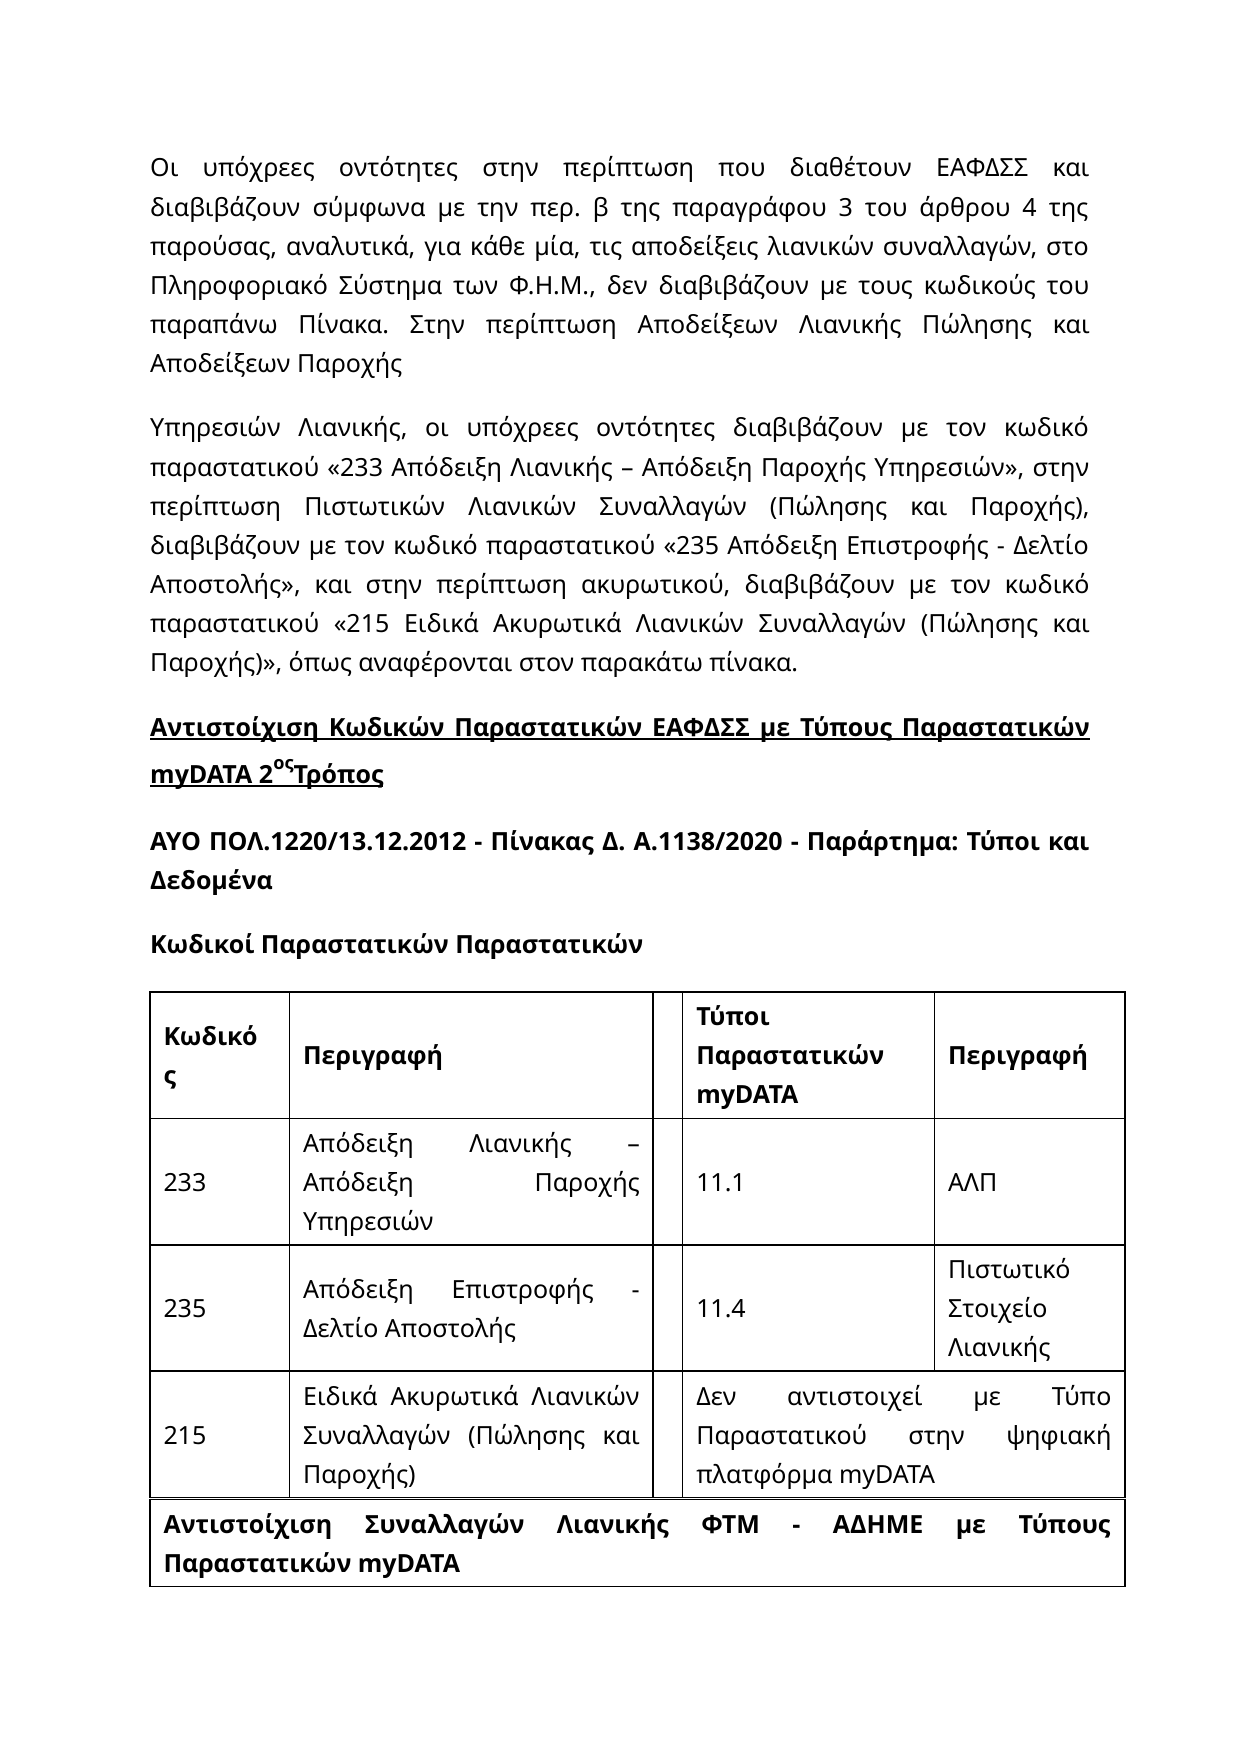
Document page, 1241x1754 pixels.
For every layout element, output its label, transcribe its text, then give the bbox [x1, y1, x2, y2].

table_header Αντιστοίχιση Συναλλαγών Λιανικής ΦΤΜ - ΑΔΗΜΕ με Τύπους Παραστατικών myDATA [151, 1500, 1124, 1586]
table_cell Απόδειξη Λιανικής – Απόδειξη Παροχής Υπηρεσιών [290, 1119, 652, 1244]
table_header Κωδικό ς [151, 993, 289, 1117]
text ΑΥΟ ΠΟΛ.1220/13.12.2012 - Πίνακας Δ. Α.1138/2020 - Παράρτημα: Τύποι και Δεδομένα [150, 823, 1090, 897]
table_header Περιγραφή [290, 993, 652, 1117]
table_header [654, 993, 682, 1117]
table_cell 11.4 [683, 1246, 934, 1370]
table_cell ΑΛΠ [935, 1119, 1124, 1244]
table_cell Δεν αντιστοιχεί με Τύπο Παραστατικού στην ψηφιακή πλατφόρμα myDATA [683, 1372, 1124, 1497]
table_cell Ειδικά Ακυρωτικά Λιανικών Συναλλαγών (Πώλησης και Παροχής) [290, 1372, 652, 1497]
table_cell 235 [151, 1246, 289, 1370]
table_cell 215 [151, 1372, 289, 1497]
table_cell Απόδειξη Επιστροφής - Δελτίο Αποστολής [290, 1246, 652, 1370]
table_cell [654, 1372, 682, 1497]
text Υπηρεσιών Λιανικής, οι υπόχρεες οντότητες διαβιβάζουν με τον κωδικό παραστατικού «233 Απόδειξη Λιανικής – Απόδειξη Παροχής Υπηρεσιών», στην περίπτωση Πιστωτικών Λιανικών Συναλλαγών (Πώλησης και Παροχής), διαβιβάζουν με τον κωδικό παραστατικού «235 Απόδειξη Επιστροφής - Δελτίο Αποστολής», και στην περίπτωση ακυρωτικού, διαβιβάζουν με τον κωδικό παραστατικού «215 Ειδικά Ακυρωτικά Λιανικών Συναλλαγών (Πώλησης και Παροχής)», όπως αναφέρονται στον παρακάτω πίνακα. [150, 410, 1090, 679]
text Αντιστοίχιση Κωδικών Παραστατικών ΕΑΦΔΣΣ με Τύπους Παραστατικών myDATA 2οςΤρόπος [150, 709, 1090, 738]
text Αντιστοίχιση Κωδικών Παραστατικών ΕΑΦΔΣΣ με Τύπους Παραστατικών myDATA 2οςΤρόπος [150, 740, 1090, 792]
table_cell 11.1 [683, 1119, 934, 1244]
table_cell 233 [151, 1119, 289, 1244]
table_cell Πιστωτικό Στοιχείο Λιανικής [935, 1246, 1124, 1370]
text Κωδικοί Παραστατικών Παραστατικών [150, 927, 1090, 961]
table_cell [654, 1246, 682, 1370]
text Οι υπόχρεες οντότητες στην περίπτωση που διαθέτουν ΕΑΦΔΣΣ και διαβιβάζουν σύμφωνα με την περ. β της παραγράφου 3 του άρθρου 4 της παρούσας, αναλυτικά, για κάθε μία, τις αποδείξεις λιανικών συναλλαγών, στο Πληροφοριακό Σύστημα των Φ.Η.Μ., δεν διαβιβάζουν με τους κωδικούς του παραπάνω Πίνακα. Στην περίπτωση Αποδείξεων Λιανικής Πώλησης και Αποδείξεων Παροχής [150, 150, 1090, 380]
table_header Τύποι Παραστατικών myDATA [683, 993, 934, 1117]
table_cell [654, 1119, 682, 1244]
table_header Περιγραφή [935, 993, 1124, 1117]
